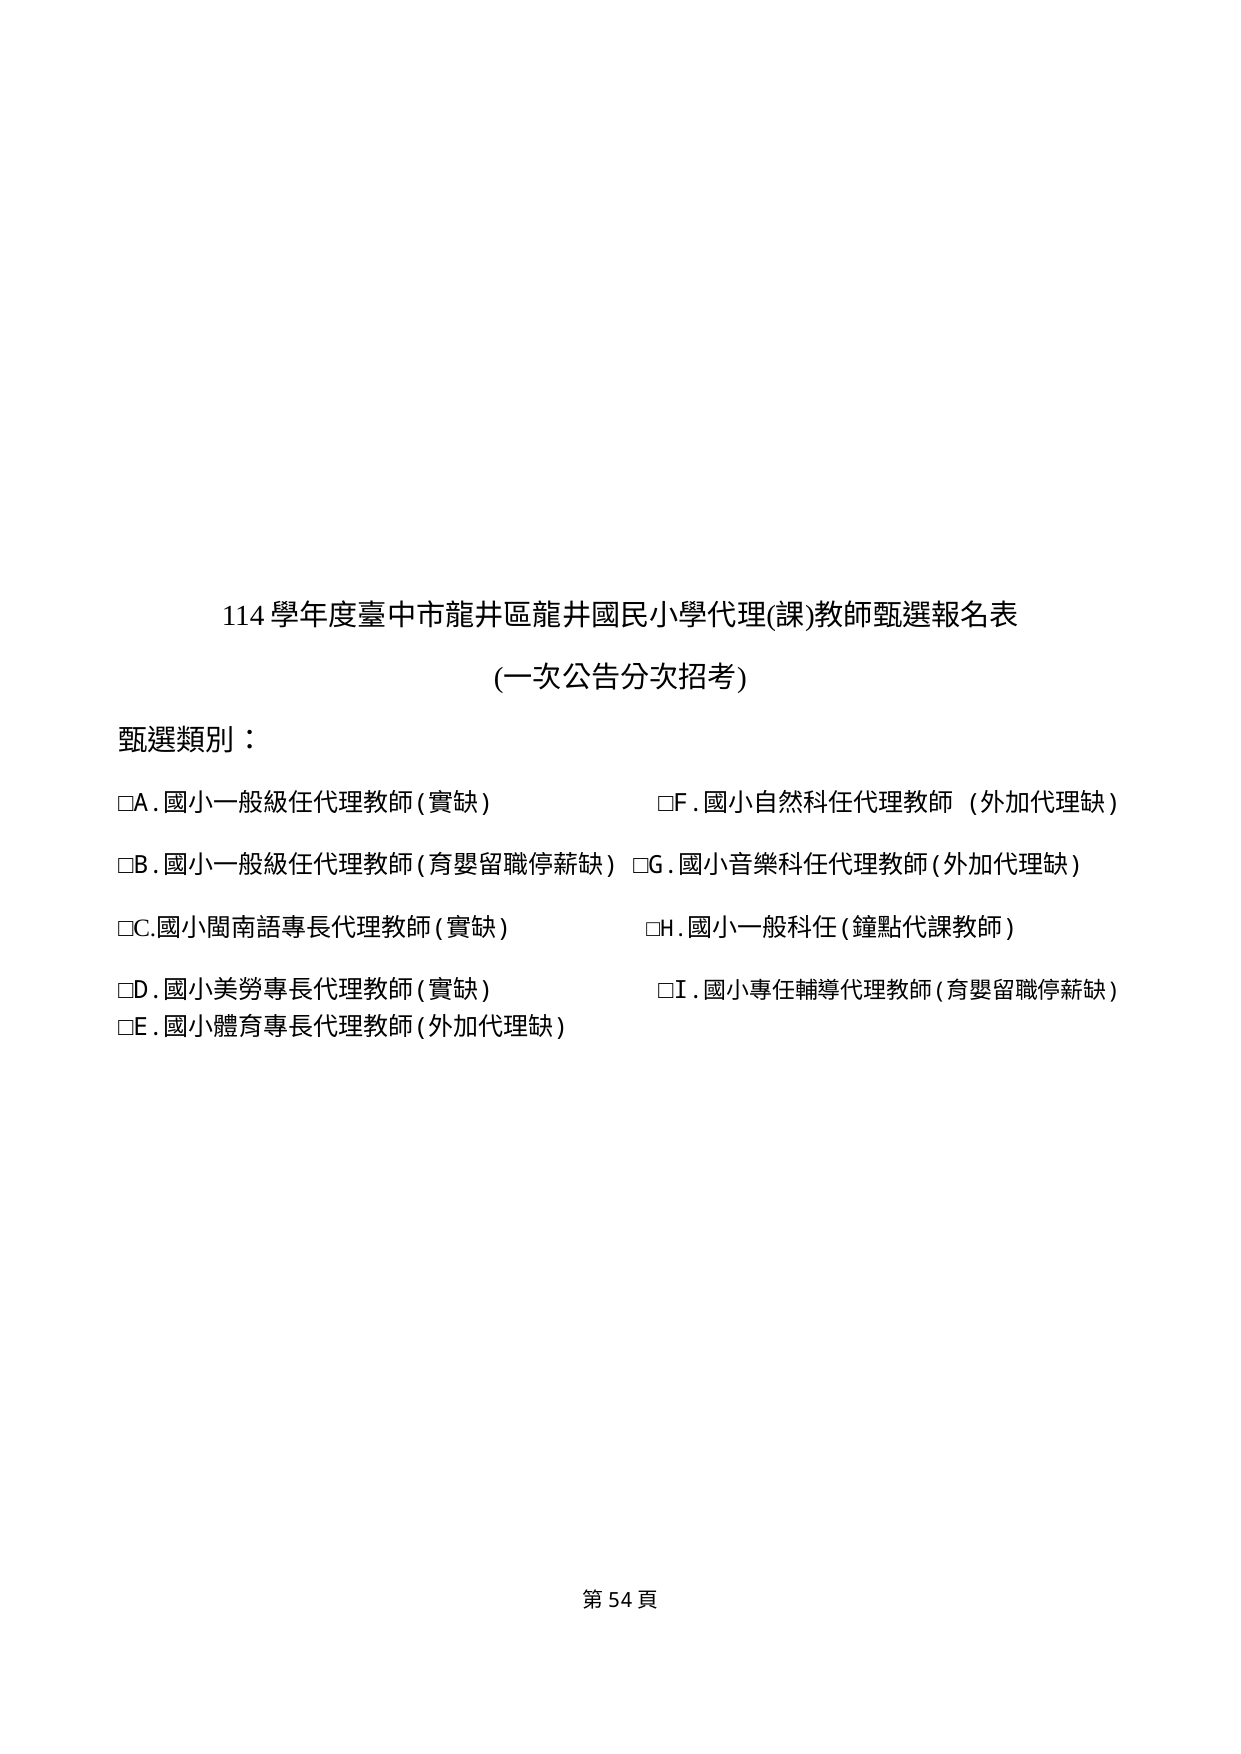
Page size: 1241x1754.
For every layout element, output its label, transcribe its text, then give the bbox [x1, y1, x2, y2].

text □B.國小一般級任代理教師(育嬰留職停薪缺) □G.國小音樂科任代理教師(外加代理缺) [118, 821, 1122, 883]
text □E.國小體育專長代理教師(外加代理缺) [118, 1008, 1122, 1042]
text 甄選類別： [118, 696, 1122, 758]
text □D.國小美勞專長代理教師(實缺) □I.國小專任輔導代理教師(育嬰留職停薪缺) [118, 946, 1122, 1008]
text 114學年度臺中市龍井區龍井國民小學代理(課)教師甄選報名表 [118, 571, 1122, 633]
text □A.國小一般級任代理教師(實缺) □F.國小自然科任代理教師 (外加代理缺) [118, 758, 1122, 821]
text □C.國小閩南語專長代理教師(實缺) □H.國小一般科任(鐘點代課教師) [118, 883, 1122, 946]
text (一次公告分次招考) [118, 633, 1122, 696]
